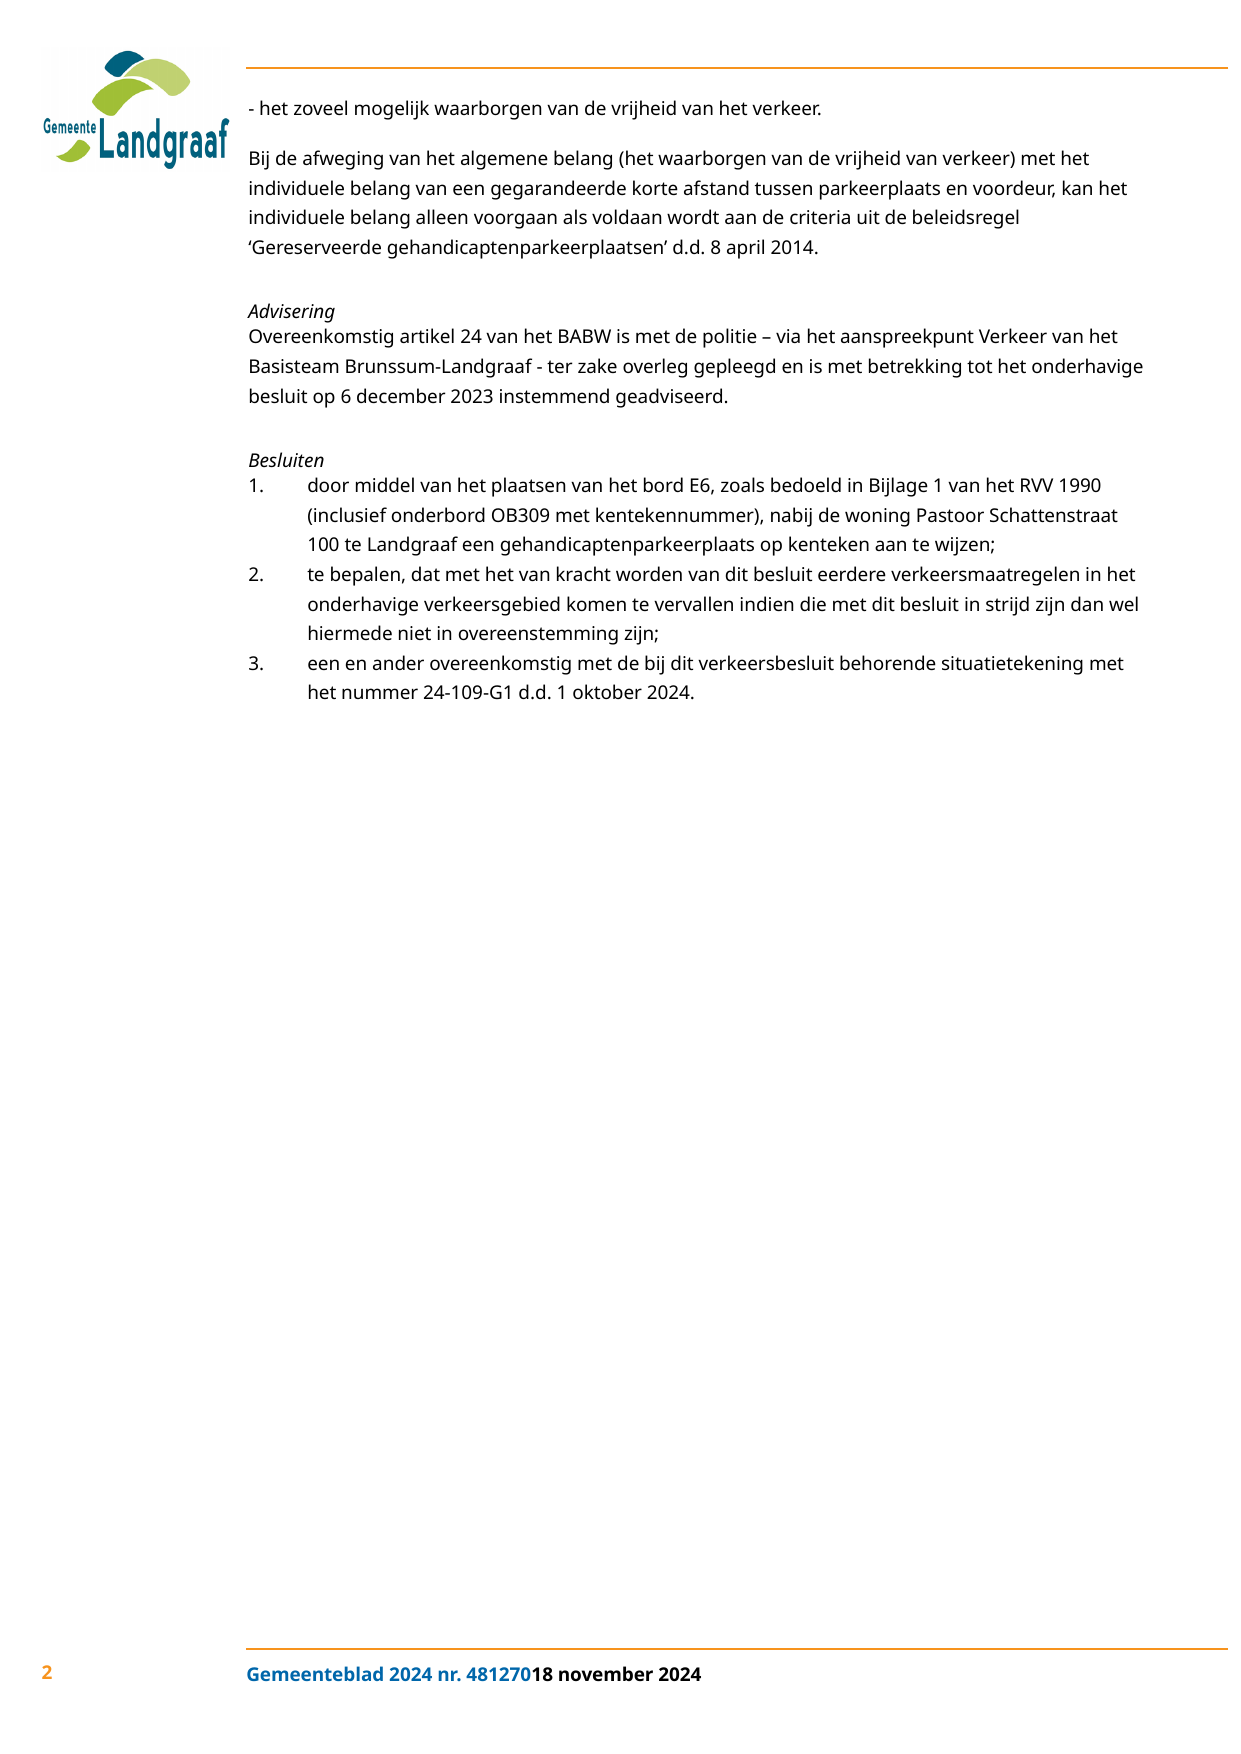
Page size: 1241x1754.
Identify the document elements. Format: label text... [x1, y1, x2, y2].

text Besluiten [248, 447, 1152, 472]
text Advisering [248, 298, 1152, 324]
list te bepalen, dat met het van kracht worden van dit besluit eerdere verkeersmaatregelen in het onderhavige verkeersgebied komen te vervallen indien die met dit besluit in strijd zijn dan wel hiermede niet in overeenstemming zijn; [248, 561, 1152, 646]
list een en ander overeenkomstig met de bij dit verkeersbesluit behorende situatietekening met het nummer 24-109-G1 d.d. 1 oktober 2024. [248, 650, 1152, 705]
list door middel van het plaatsen van het bord E6, zoals bedoeld in Bijlage 1 van het RVV 1990 (inclusief onderbord OB309 met kentekennummer), nabij de woning Pastoor Schattenstraat 100 te Landgraaf een gehandicaptenparkeerplaats op kenteken aan te wijzen; [248, 472, 1152, 557]
text Overeenkomstig artikel 24 van het BABW is met de politie – via het aanspreekpunt Verkeer van het Basisteam Brunssum-Landgraaf - ter zake overleg gepleegd en is met betrekking tot het onderhavige besluit op 6 december 2023 instemmend geadviseerd. [248, 324, 1152, 408]
text Bij de afweging van het algemene belang (het waarborgen van de vrijheid van verkeer) met het individuele belang van een gegarandeerde korte afstand tussen parkeerplaats en voordeur, kan het individuele belang alleen voorgaan als voldaan wordt aan de criteria uit de beleidsregel ‘Gereserveerde gehandicaptenparkeerplaatsen’ d.d. 8 april 2014. [248, 145, 1152, 260]
picture [41, 47, 231, 172]
text - het zoveel mogelijk waarborgen van de vrijheid van het verkeer. [248, 95, 1152, 121]
